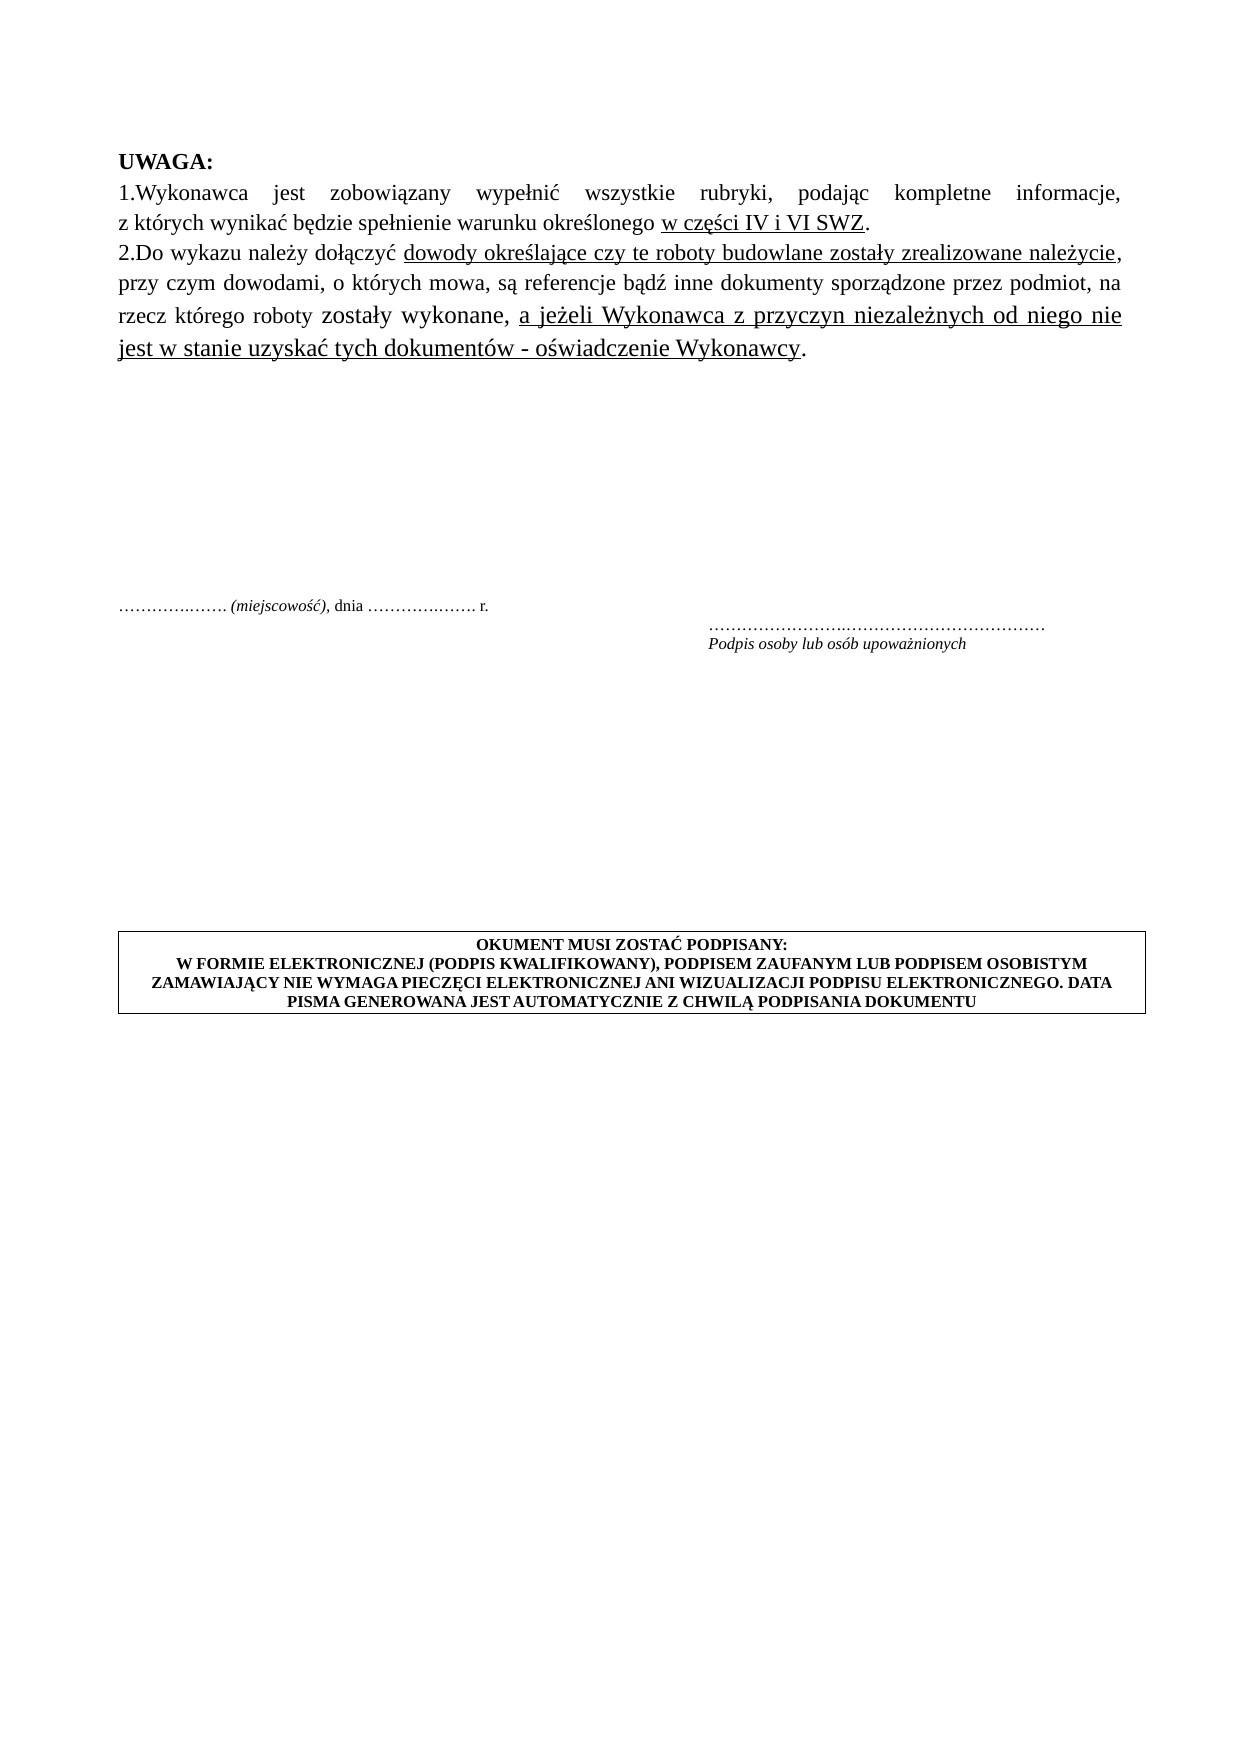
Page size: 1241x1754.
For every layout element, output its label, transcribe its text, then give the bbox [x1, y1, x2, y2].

text UWAGA: [118, 148, 1122, 175]
text 1.Wykonawca jest zobowiązany wypełnić wszystkie rubryki, podając kompletne informacje, z których wynikać będzie spełnienie warunku określonego w części IV i VI SWZ. [118, 178, 1122, 235]
text …………………….……………………………… Podpis osoby lub osób upoważnionych [708, 615, 1122, 653]
text 2.Do wykazu należy dołączyć dowody określające czy te roboty budowlane zostały zrealizowane należycie, przy czym dowodami, o których mowa, są referencje bądź inne dokumenty sporządzone przez podmiot, na rzecz którego roboty zostały wykonane, a jeżeli Wykonawca z przyczyn niezależnych od niego nie jest w stanie uzyskać tych dokumentów - oświadczenie Wykonawcy. [118, 239, 1122, 362]
text OKUMENT MUSI ZOSTAĆ PODPISANY: [119, 932, 1145, 950]
text ZAMAWIAJĄCY NIE WYMAGA PIECZĘCI ELEKTRONICZNEJ ANI WIZUALIZACJI PODPISU ELEKTRONICZNEGO. DATA PISMA GENEROWANA JEST AUTOMATYCZNIE Z CHWILĄ PODPISANIA DOKUMENTU [119, 969, 1145, 1013]
text W FORMIE ELEKTRONICZNEJ (PODPIS KWALIFIKOWANY), PODPISEM ZAUFANYM LUB PODPISEM OSOBISTYM [119, 950, 1145, 969]
text ………….……. (miejscowość), dnia ………….……. r. [118, 596, 1122, 615]
